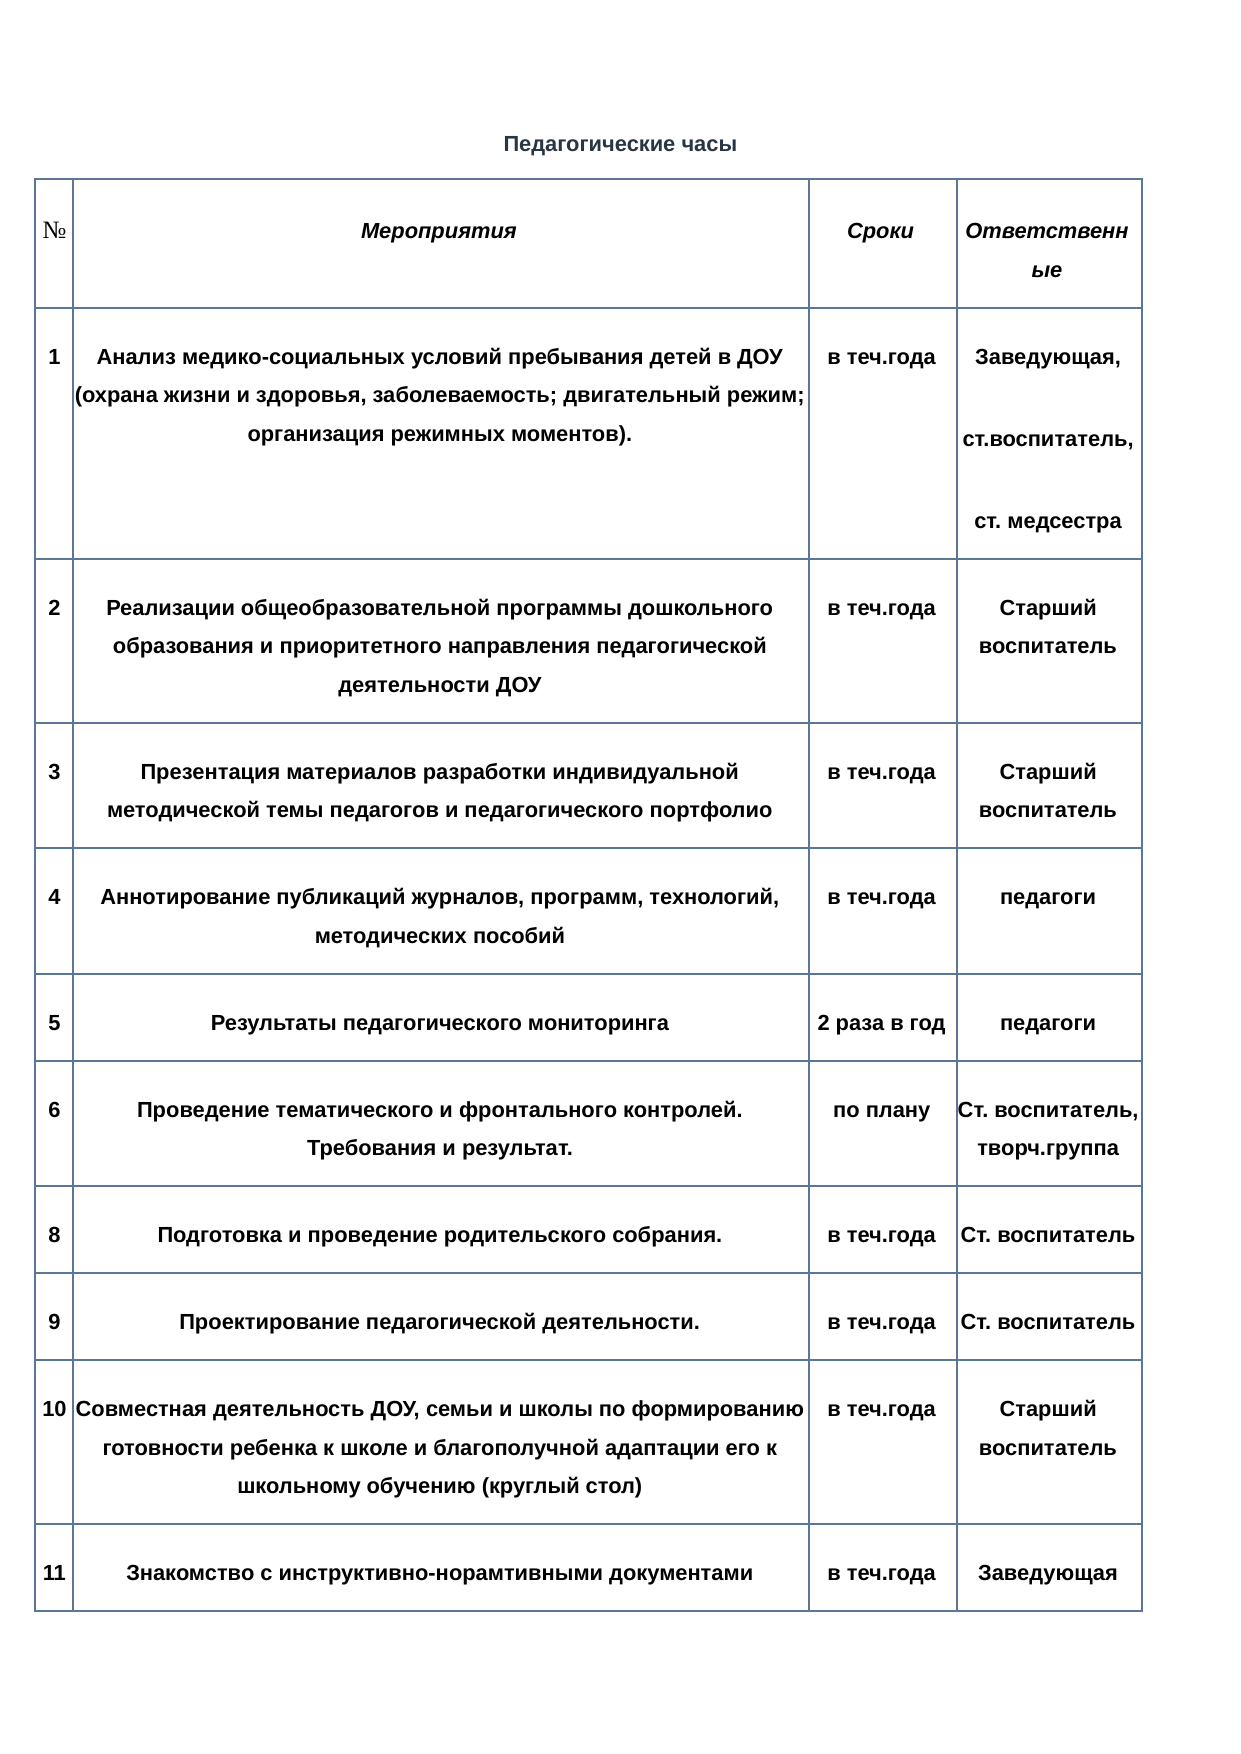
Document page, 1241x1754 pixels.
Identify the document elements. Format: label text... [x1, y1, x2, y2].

table_cell [1143, 1359, 1225, 1523]
table_cell в теч.года [810, 1361, 956, 1523]
table_cell [1143, 307, 1225, 558]
text Педагогические часы [118, 118, 1122, 156]
table_cell [1143, 973, 1225, 1059]
table_header Ответственные [958, 180, 1141, 307]
table_cell педагоги [958, 975, 1141, 1059]
table_cell Старший воспитатель [958, 724, 1141, 847]
table_cell в теч.года [810, 560, 956, 722]
table_cell Ст. воспитатель [958, 1187, 1141, 1272]
table_cell Ст. воспитатель [958, 1274, 1141, 1359]
table_cell Результаты педагогического мониторинга [74, 975, 808, 1059]
table_cell [1143, 1523, 1225, 1610]
table_cell Аннотирование публикаций журналов, программ, технологий, методических пособий [74, 849, 808, 972]
table_cell Проведение тематического и фронтального контролей. Требования и результат. [74, 1062, 808, 1185]
table_cell [1143, 847, 1225, 972]
table_cell [1143, 1060, 1225, 1185]
table_cell Заведующая [958, 1525, 1141, 1610]
table_header № [36, 180, 72, 307]
table_cell 10 [36, 1361, 72, 1523]
table_cell [1143, 722, 1225, 847]
table_cell 4 [36, 849, 72, 972]
table_cell по плану [810, 1062, 956, 1185]
table_cell в теч.года [810, 309, 956, 558]
table_cell в теч.года [810, 1274, 956, 1359]
table_cell Ст. воспитатель, творч.группа [958, 1062, 1141, 1185]
table_header Сроки [810, 180, 956, 307]
table_cell 9 [36, 1274, 72, 1359]
table_cell 8 [36, 1187, 72, 1272]
table_cell Реализации общеобразовательной программы дошкольного образования и приоритетного направления педагогической деятельности ДОУ [74, 560, 808, 722]
table_cell 2 [36, 560, 72, 722]
table_cell Анализ медико-социальных условий пребывания детей в ДОУ (охрана жизни и здоровья, заболеваемость; двигательный режим; организация режимных моментов). [74, 309, 808, 558]
table_cell 2 раза в год [810, 975, 956, 1059]
table_cell в теч.года [810, 724, 956, 847]
table_header Мероприятия [74, 180, 808, 307]
table_cell Подготовка и проведение родительского собрания. [74, 1187, 808, 1272]
table_header [1143, 178, 1225, 307]
table_cell 5 [36, 975, 72, 1059]
table_cell Проектирование педагогической деятельности. [74, 1274, 808, 1359]
table_cell 1 [36, 309, 72, 558]
table_cell в теч.года [810, 1525, 956, 1610]
table_cell Презентация материалов разработки индивидуальной методической темы педагогов и педагогического портфолио [74, 724, 808, 847]
table_cell Знакомство с инструктивно-норамтивными документами [74, 1525, 808, 1610]
table_cell Совместная деятельность ДОУ, семьи и школы по формированию готовности ребенка к школе и благополучной адаптации его к школьному обучению (круглый стол) [74, 1361, 808, 1523]
table_cell [1143, 558, 1225, 722]
table_cell Старший воспитатель [958, 1361, 1141, 1523]
table_cell Заведующая, ст.воспитатель, ст. медсестра [958, 309, 1141, 558]
table_cell 3 [36, 724, 72, 847]
table_cell педагоги [958, 849, 1141, 972]
table_cell в теч.года [810, 849, 956, 972]
table_cell в теч.года [810, 1187, 956, 1272]
table_cell 11 [36, 1525, 72, 1610]
table_cell Старший воспитатель [958, 560, 1141, 722]
table_cell 6 [36, 1062, 72, 1185]
table_cell [1143, 1272, 1225, 1359]
table_cell [1143, 1185, 1225, 1272]
